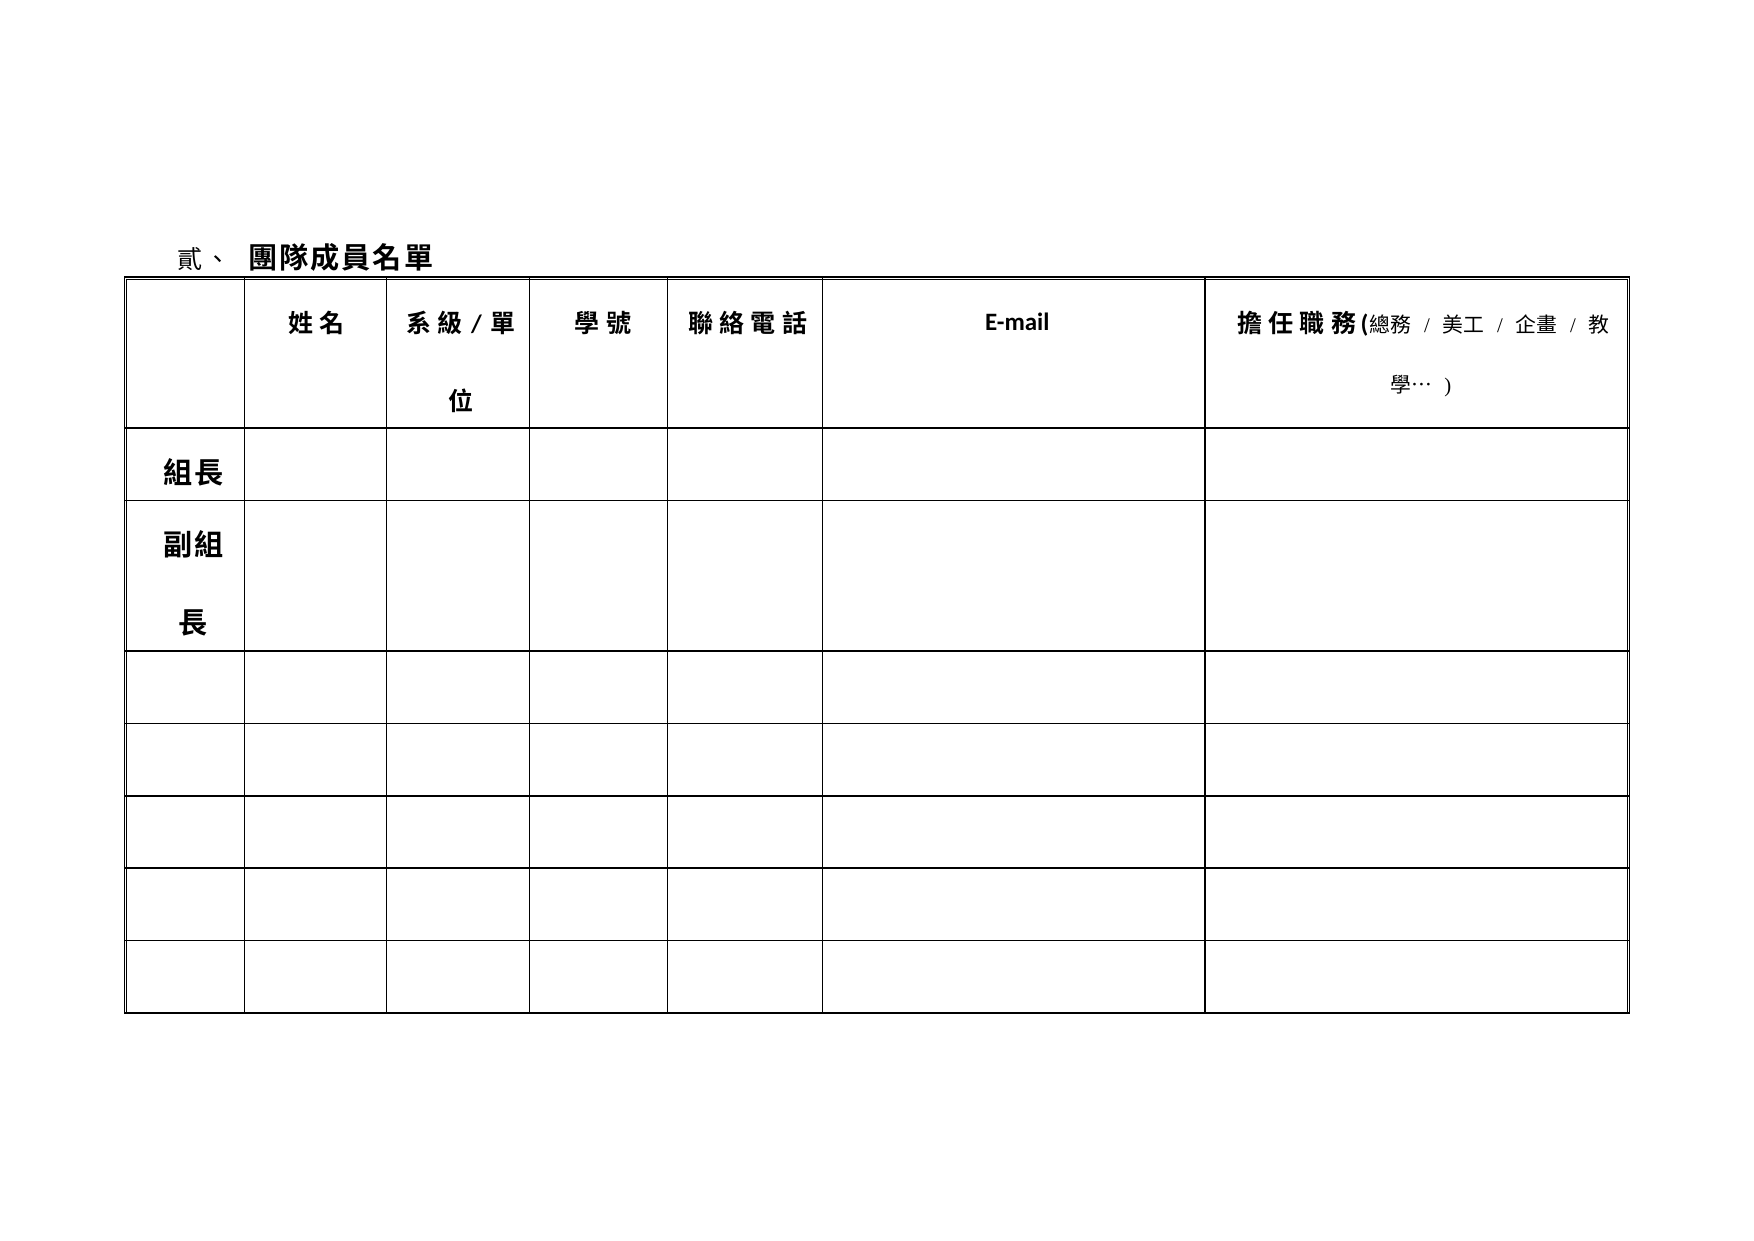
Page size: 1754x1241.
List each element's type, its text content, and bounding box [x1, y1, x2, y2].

table_cell [530, 652, 667, 722]
table_cell [127, 869, 244, 940]
table_cell [823, 869, 1204, 940]
table_cell [1206, 429, 1627, 499]
table_header E-mail [823, 280, 1204, 427]
table_cell [823, 501, 1204, 650]
table_cell [668, 501, 822, 650]
table_cell [245, 869, 386, 940]
list 團隊成員名單 [171, 214, 1601, 276]
table_cell [530, 941, 667, 1012]
table_cell [823, 797, 1204, 867]
table_cell [668, 797, 822, 867]
table_cell [387, 941, 529, 1012]
table_cell [668, 652, 822, 722]
table_cell [823, 724, 1204, 795]
table_cell [127, 797, 244, 867]
table_header 系級/單位 [387, 280, 529, 427]
table_cell [387, 797, 529, 867]
table_cell [530, 724, 667, 795]
table_cell [387, 652, 529, 722]
table_cell [1206, 652, 1627, 722]
table_cell [387, 724, 529, 795]
table_header 聯絡電話 [668, 280, 822, 427]
table_cell [127, 652, 244, 722]
table_cell [387, 429, 529, 499]
table_cell [1206, 797, 1627, 867]
table_cell [127, 724, 244, 795]
table_cell [387, 869, 529, 940]
table_cell [823, 941, 1204, 1012]
table_cell [530, 797, 667, 867]
table_cell [245, 429, 386, 499]
table_cell [387, 501, 529, 650]
table_cell [530, 869, 667, 940]
table_cell [1206, 941, 1627, 1012]
table_cell [668, 869, 822, 940]
table_cell [668, 429, 822, 499]
table_header 姓名 [245, 280, 386, 427]
table_header 學號 [530, 280, 667, 427]
table_cell [1206, 724, 1627, 795]
table_cell 副組長 [127, 501, 244, 650]
table_cell [1206, 869, 1627, 940]
table_cell 組長 [127, 429, 244, 499]
table_cell [245, 797, 386, 867]
table_cell [245, 652, 386, 722]
table_cell [823, 652, 1204, 722]
table_cell [127, 941, 244, 1012]
table_cell [530, 429, 667, 499]
table_header 擔任職務(總務/美工/企畫/教學…) [1206, 280, 1627, 427]
table_cell [668, 941, 822, 1012]
table_cell [245, 501, 386, 650]
table_cell [668, 724, 822, 795]
table_cell [530, 501, 667, 650]
table_cell [1206, 501, 1627, 650]
table_header [127, 280, 244, 427]
table_cell [245, 724, 386, 795]
table_cell [823, 429, 1204, 499]
table_cell [245, 941, 386, 1012]
